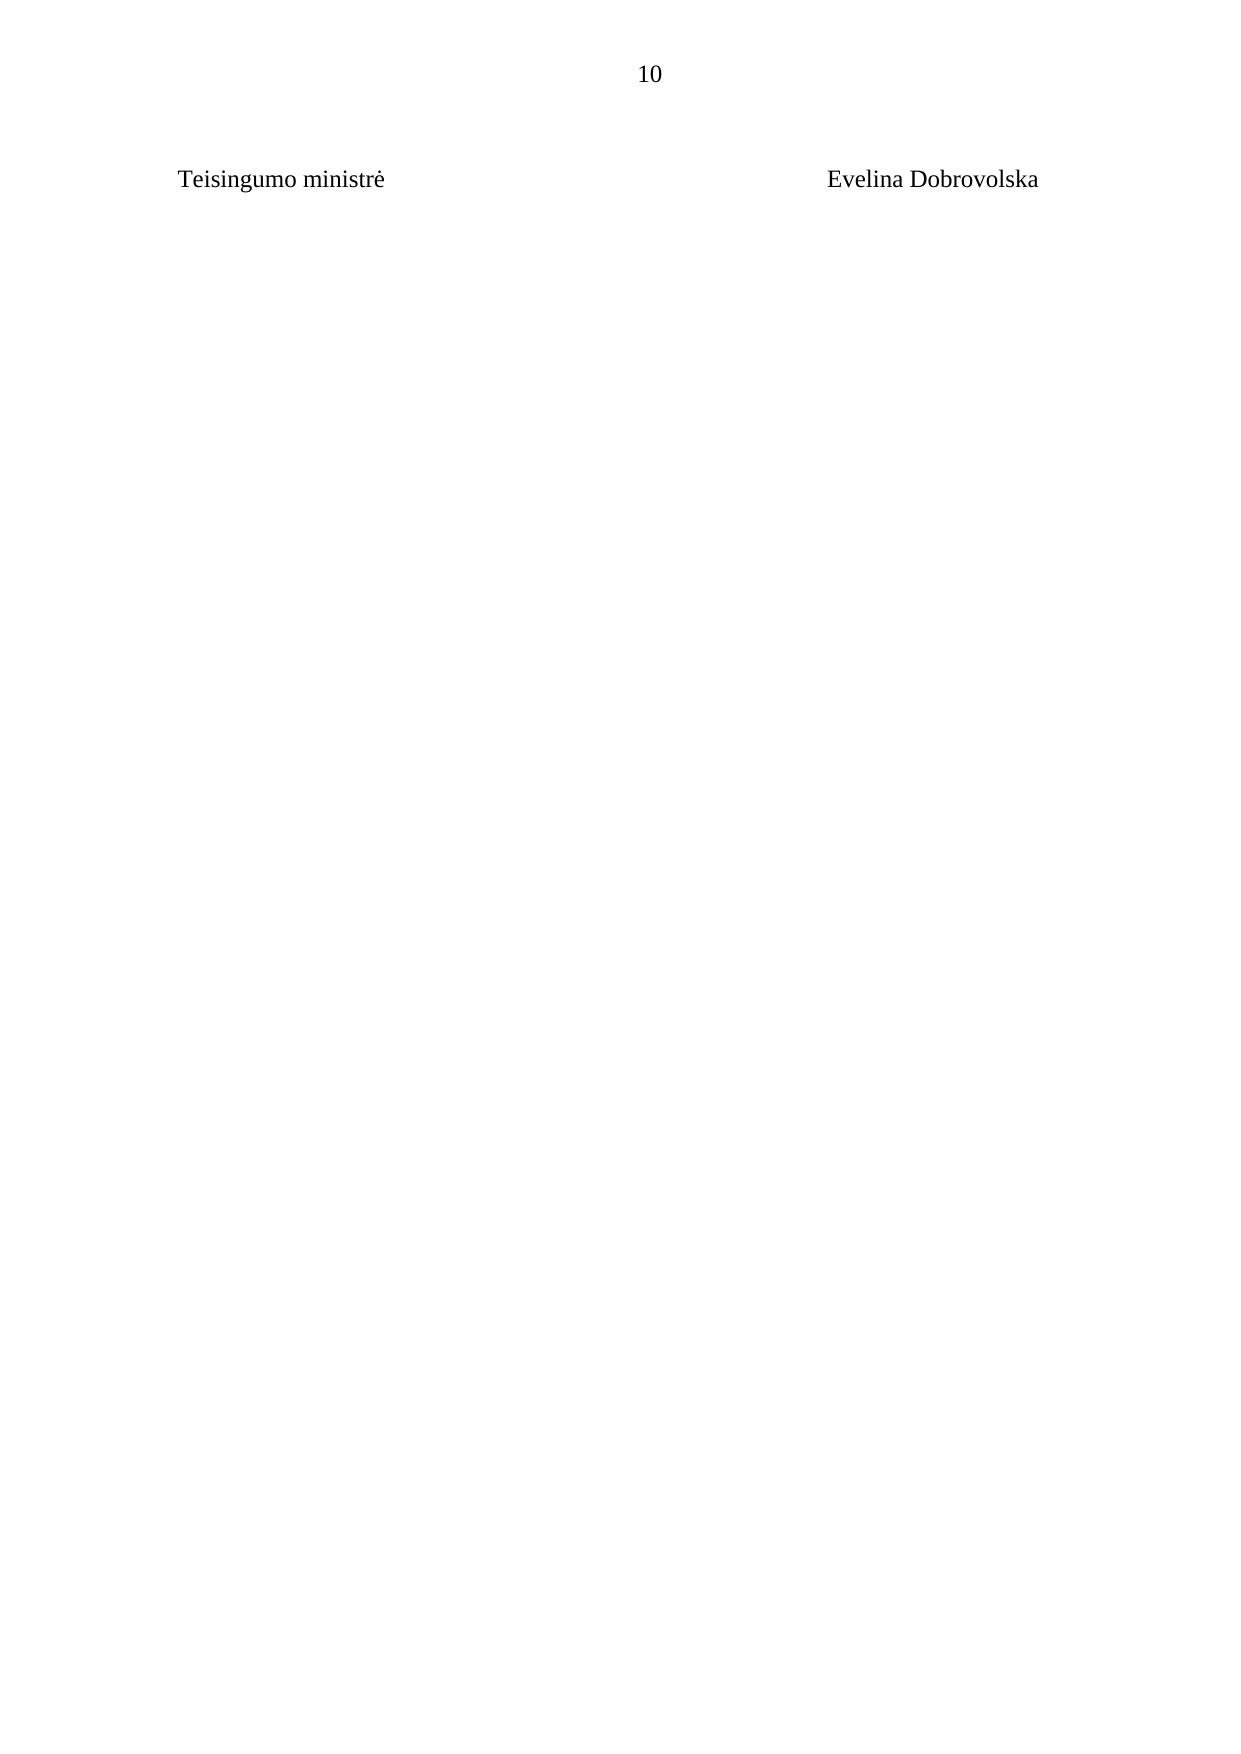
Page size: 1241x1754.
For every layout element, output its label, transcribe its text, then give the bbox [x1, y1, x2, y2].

text Teisingumo ministrė Evelina Dobrovolska [177, 156, 1122, 193]
